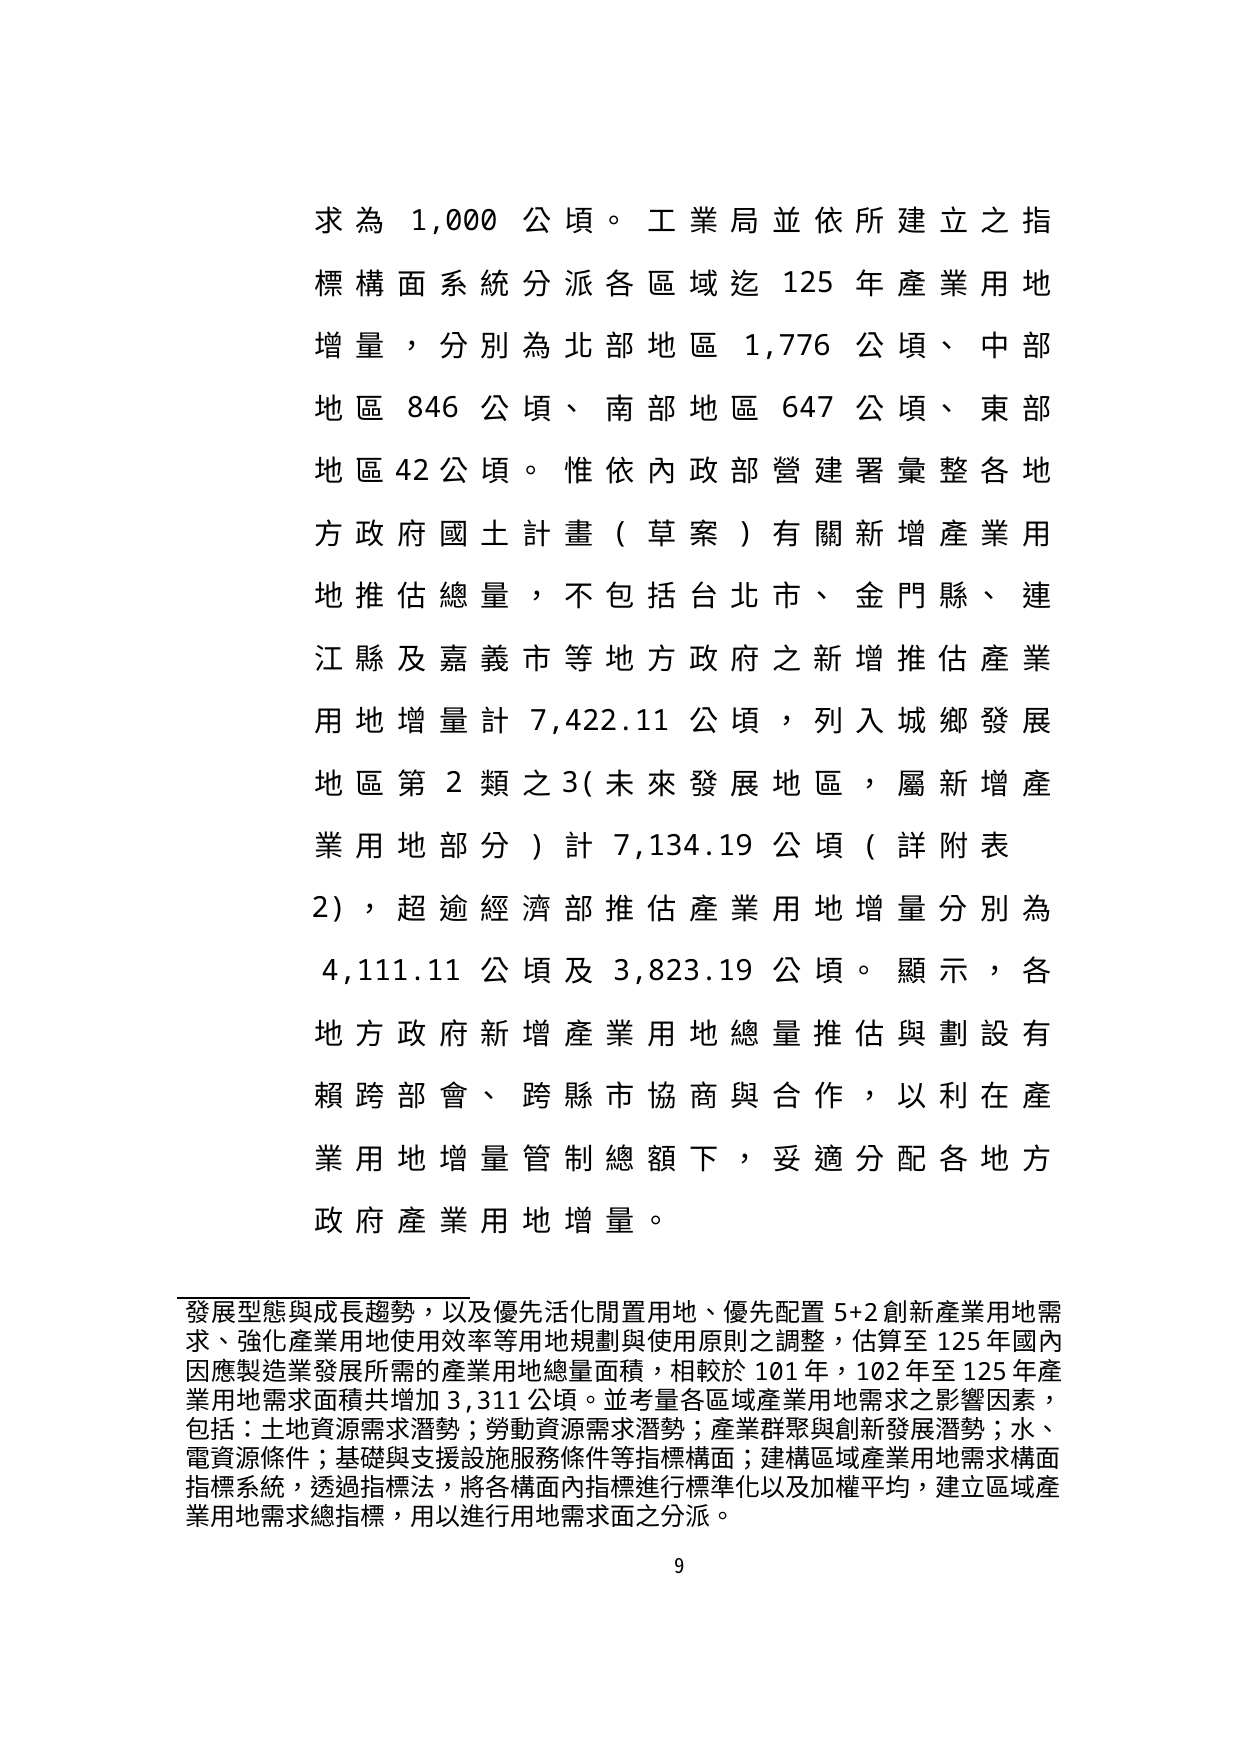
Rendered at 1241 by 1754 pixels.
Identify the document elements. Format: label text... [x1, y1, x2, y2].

text 求為1,000公頃。工業局並依所建立之指標構面系統分派各區域迄125年產業用地增量，分別為北部地區1,776公頃、中部地區846公頃、南部地區647公頃、東部地區42公頃。惟依內政部營建署彙整各地方政府國土計畫(草案)有關新增產業用地推估總量，不包括台北市、金門縣、連江縣及嘉義市等地方政府之新增推估產業用地增量計7,422.11公頃，列入城鄉發展地區第2類之3(未來發展地區，屬新增產業用地部分)計7,134.19公頃(詳附表2)，超逾經濟部推估產業用地增量分別為4,111.11公頃及3,823.19公頃。顯示，各地方政府新增產業用地總量推估與劃設有賴跨部會、跨縣市協商與合作，以利在產業用地增量管制總額下，妥適分配各地方政府產業用地增量。 [271, 177, 1058, 1240]
text 發展型態與成長趨勢，以及優先活化閒置用地、優先配置5+2創新產業用地需求、強化產業用地使用效率等用地規劃與使用原則之調整，估算至125年國內因應製造業發展所需的產業用地總量面積，相較於101年，102年至125年產業用地需求面積共增加3,311公頃。並考量各區域產業用地需求之影響因素，包括：土地資源需求潛勢；勞動資源需求潛勢；產業群聚與創新發展潛勢；水、電資源條件；基礎與支援設施服務條件等指標構面；建構區域產業用地需求構面指標系統，透過指標法，將各構面內指標進行標準化以及加權平均，建立區域產業用地需求總指標，用以進行用地需求面之分派。 [177, 1298, 1063, 1532]
